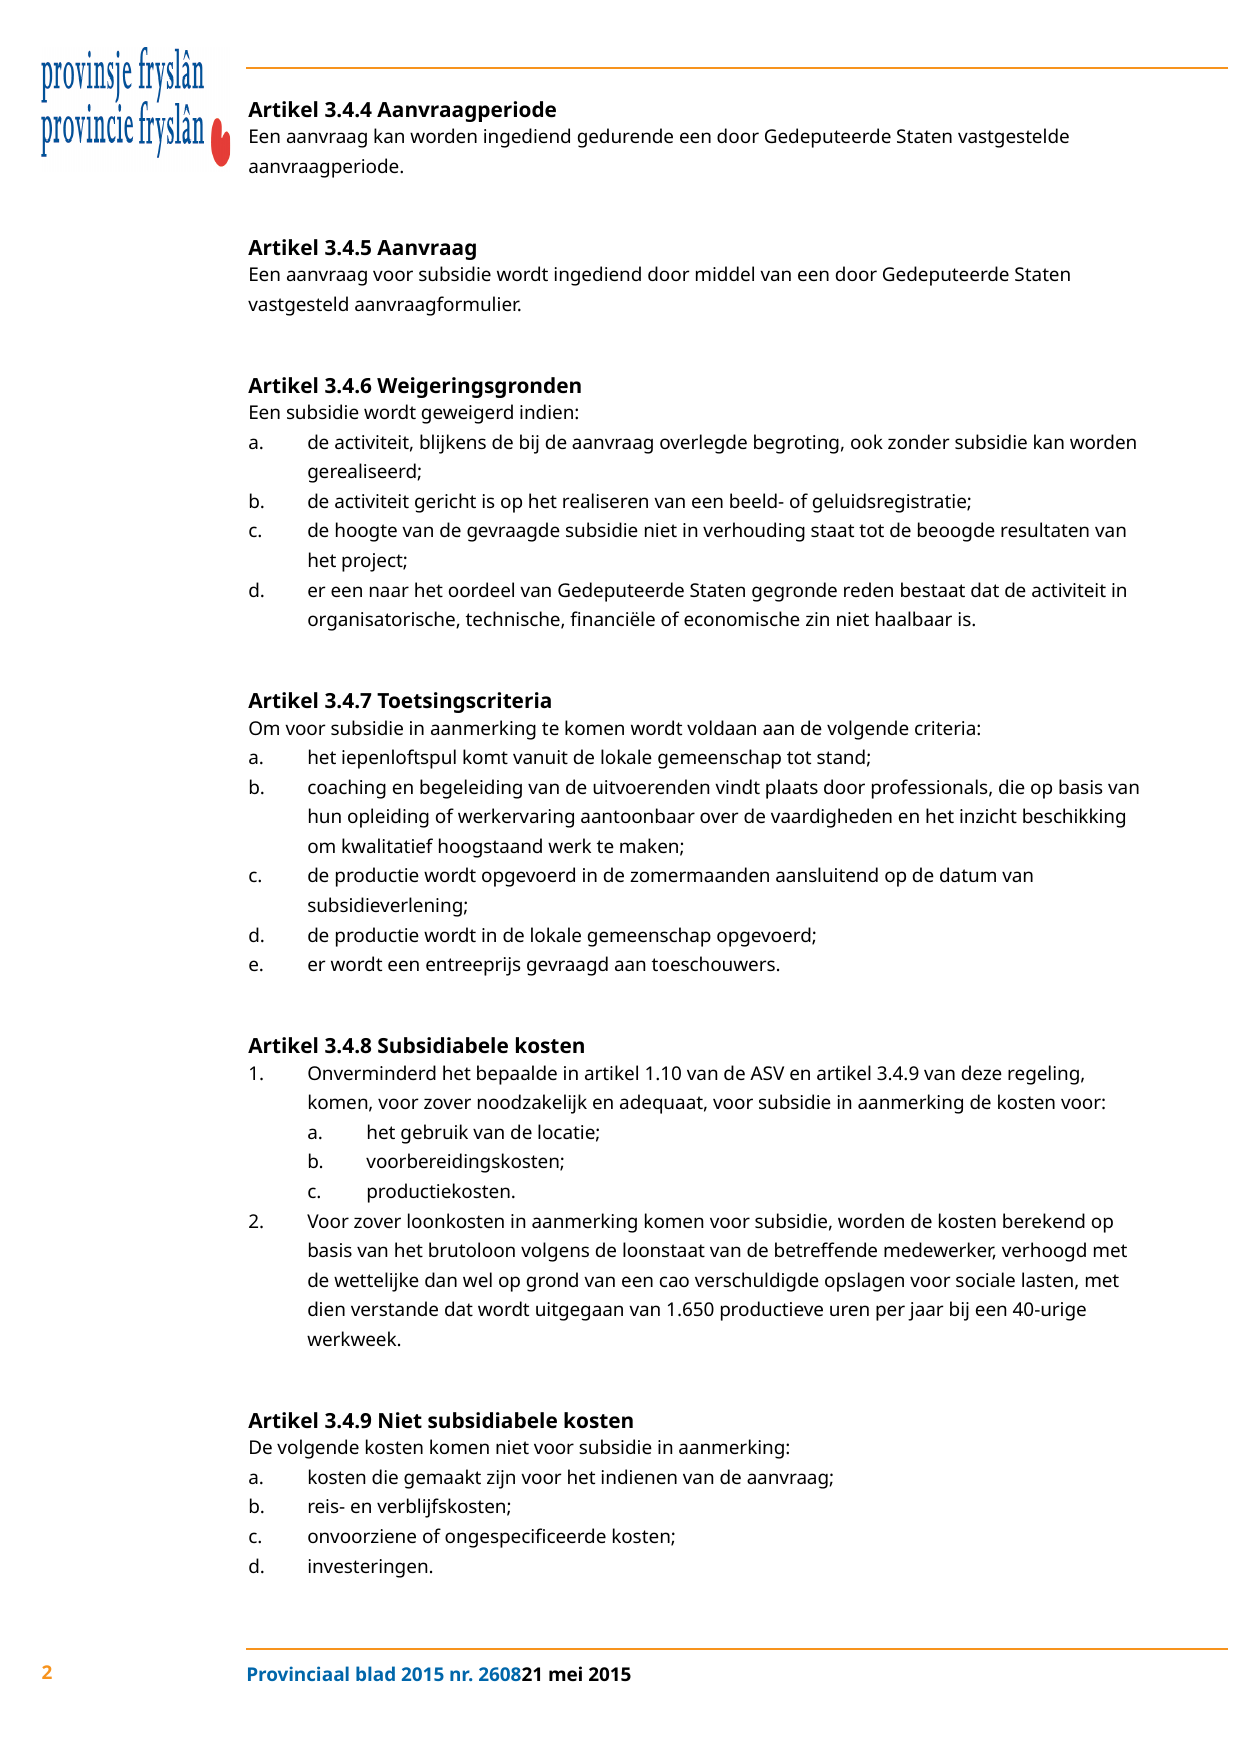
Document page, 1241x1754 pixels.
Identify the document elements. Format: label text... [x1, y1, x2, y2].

list de productie wordt opgevoerd in de zomermaanden aansluitend op de datum van subsidieverlening; [248, 863, 1152, 918]
list productiekosten. [307, 1178, 1152, 1204]
text Een subsidie wordt geweigerd indien: [248, 399, 1152, 425]
text Om voor subsidie in aanmerking te komen wordt voldaan aan de volgende criteria: [248, 715, 1152, 741]
list het iepenloftspul komt vanuit de lokale gemeenschap tot stand; [248, 744, 1152, 770]
list er wordt een entreeprijs gevraagd aan toeschouwers. [248, 951, 1152, 977]
list voorbereidingskosten; [307, 1149, 1152, 1174]
list de activiteit gericht is op het realiseren van een beeld- of geluidsregistratie; [248, 488, 1152, 514]
text Artikel 3.4.6 Weigeringsgronden [248, 371, 1152, 399]
text Een aanvraag voor subsidie wordt ingediend door middel van een door Gedeputeerde Staten vastgesteld aanvraagformulier. [248, 261, 1152, 317]
text Artikel 3.4.8 Subsidiabele kosten [248, 1031, 1152, 1060]
list Onverminderd het bepaalde in artikel 1.10 van de ASV en artikel 3.4.9 van deze regeling, komen, voor zover noodzakelijk en adequaat, voor subsidie in aanmerking de kosten voor: [248, 1060, 1152, 1115]
picture [41, 47, 231, 172]
text De volgende kosten komen niet voor subsidie in aanmerking: [248, 1434, 1152, 1460]
text Artikel 3.4.7 Toetsingscriteria [248, 686, 1152, 715]
text Artikel 3.4.4 Aanvraagperiode [248, 95, 1152, 123]
list er een naar het oordeel van Gedeputeerde Staten gegronde reden bestaat dat de activiteit in organisatorische, technische, financiële of economische zin niet haalbaar is. [248, 577, 1152, 632]
list de activiteit, blijkens de bij de aanvraag overlegde begroting, ook zonder subsidie kan worden gerealiseerd; [248, 429, 1152, 484]
list het gebruik van de locatie; [307, 1119, 1152, 1145]
text Artikel 3.4.5 Aanvraag [248, 233, 1152, 261]
list de productie wordt in de lokale gemeenschap opgevoerd; [248, 922, 1152, 948]
list Voor zover loonkosten in aanmerking komen voor subsidie, worden de kosten berekend op basis van het brutoloon volgens de loonstaat van de betreffende medewerker, verhoogd met de wettelijke dan wel op grond van een cao verschuldigde opslagen voor sociale lasten, met dien verstande dat wordt uitgegaan van 1.650 productieve uren per jaar bij een 40-urige werkweek. [248, 1208, 1152, 1352]
list onvoorziene of ongespecificeerde kosten; [248, 1523, 1152, 1549]
text Een aanvraag kan worden ingediend gedurende een door Gedeputeerde Staten vastgestelde aanvraagperiode. [248, 123, 1152, 178]
list reis- en verblijfskosten; [248, 1494, 1152, 1519]
list kosten die gemaakt zijn voor het indienen van de aanvraag; [248, 1464, 1152, 1490]
list coaching en begeleiding van de uitvoerenden vindt plaats door professionals, die op basis van hun opleiding of werkervaring aantoonbaar over de vaardigheden en het inzicht beschikking om kwalitatief hoogstaand werk te maken; [248, 774, 1152, 859]
list de hoogte van de gevraagde subsidie niet in verhouding staat tot de beoogde resultaten van het project; [248, 518, 1152, 573]
text Artikel 3.4.9 Niet subsidiabele kosten [248, 1406, 1152, 1434]
list investeringen. [248, 1553, 1152, 1579]
